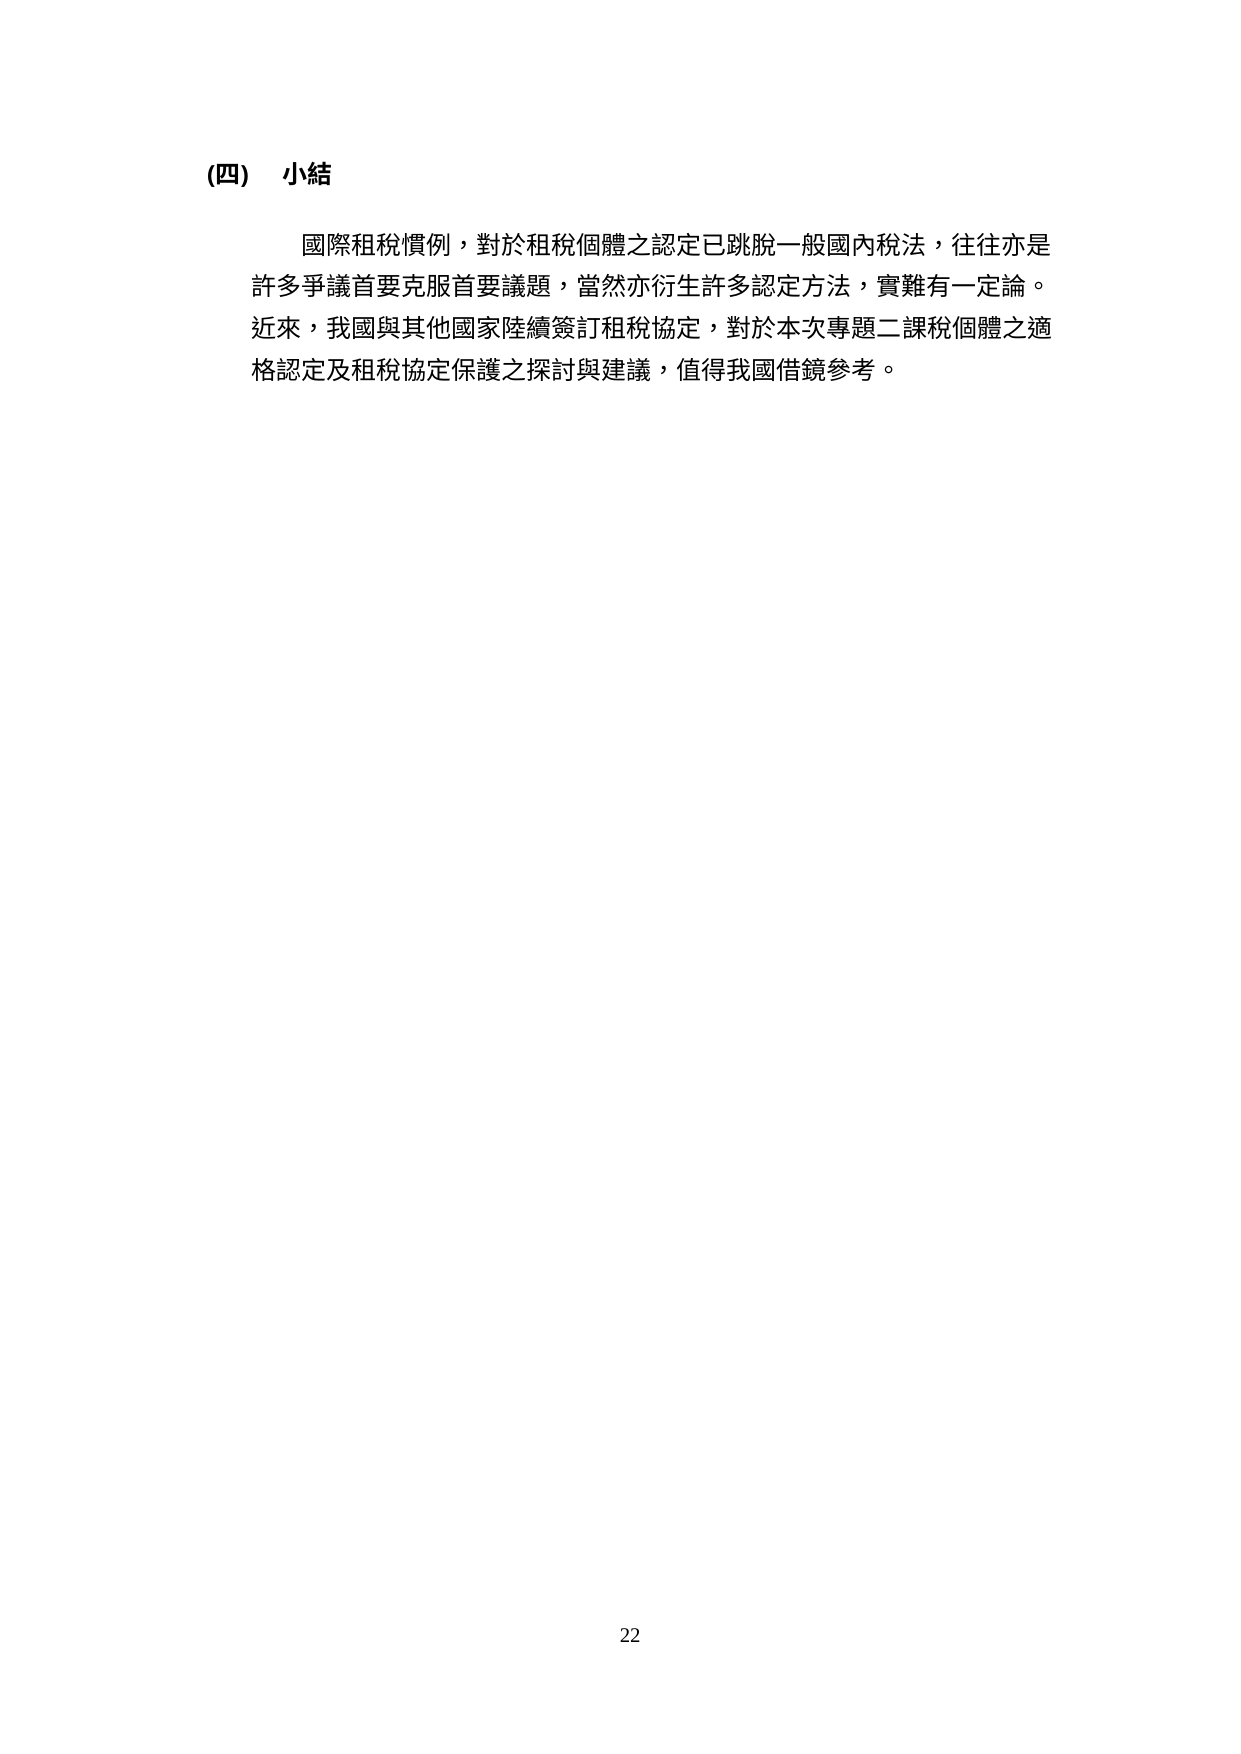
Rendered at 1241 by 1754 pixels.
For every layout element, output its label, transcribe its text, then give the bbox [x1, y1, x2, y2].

text 國際租稅慣例，對於租稅個體之認定已跳脫一般國內稅法，往往亦是許多爭議首要克服首要議題，當然亦衍生許多認定方法，實難有一定論。近來，我國與其他國家陸續簽訂租稅協定，對於本次專題二課稅個體之適格認定及租稅協定保護之探討與建議，值得我國借鏡參考。 [251, 221, 1053, 387]
list 小結 [207, 150, 1049, 192]
